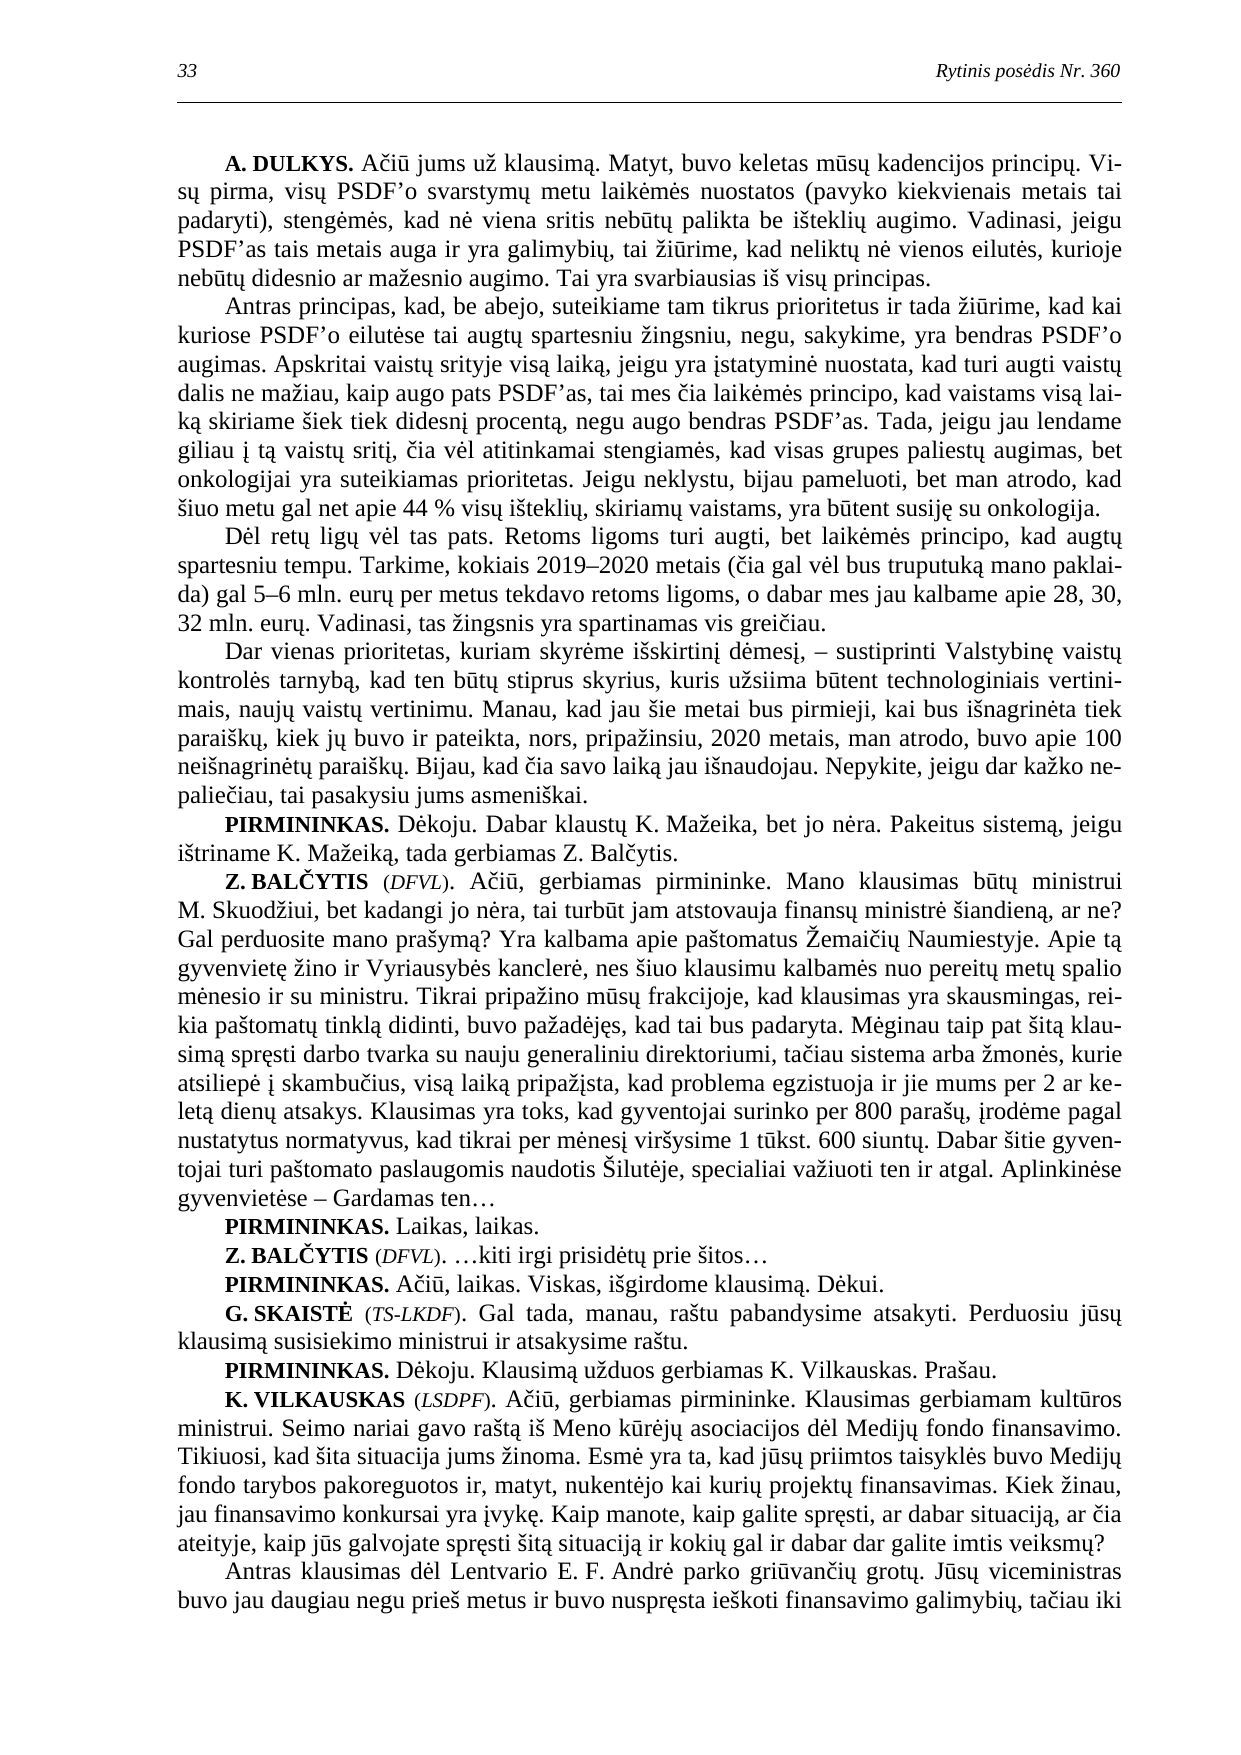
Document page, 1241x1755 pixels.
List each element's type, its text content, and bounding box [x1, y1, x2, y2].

text PIRMININKAS. Lai­kas, lai­kas. [177, 1211, 1122, 1240]
text PIRMININKAS. Dė­ko­ju. Klau­si­mą už­duos ger­bia­mas K. Vil­kaus­kas. Pra­šau. [177, 1355, 1122, 1384]
text PIRMININKAS. Dė­ko­ju. Da­bar klaus­tų K. Ma­žei­ka, bet jo nė­ra. Pa­kei­tus sis­te­mą, jei­gu iš­tri­na­me K. Ma­žei­ką, ta­da ger­bia­mas Z. Bal­čy­tis. [177, 809, 1122, 866]
text Dėl re­tų li­gų vėl tas pats. Re­toms li­goms tu­ri aug­ti, bet lai­kė­mės prin­ci­po, kad aug­tų spar­tes­niu tem­pu. Tar­ki­me, ko­kiais 2019–2020 me­tais (čia gal vėl bus tru­pu­tu­ką ma­no pa­klai­da) gal 5–6 mln. eu­rų per me­tus tek­da­vo re­toms li­goms, o da­bar mes jau kal­ba­me apie 28, 30, 32 mln. eu­rų. Va­di­na­si, tas žings­nis yra spar­ti­na­mas vis grei­čiau. [177, 521, 1122, 636]
text G. SKAISTĖ (TS-LKDF). Gal ta­da, ma­nau, raš­tu pa­ban­dy­si­me at­sa­ky­ti. Per­duo­siu jū­sų klau­si­mą su­si­sie­ki­mo mi­nist­rui ir at­sa­ky­si­me raš­tu. [177, 1298, 1122, 1355]
text A. DULKYS. Ačiū jums už klau­si­mą. Ma­tyt, bu­vo ke­le­tas mū­sų ka­den­ci­jos prin­ci­pų. Vi­sų pir­ma, vi­sų PSDF’o svars­ty­mų me­tu lai­kė­mės nuo­sta­tos (pa­vy­ko kiek­vie­nais me­tais tai pada­ry­ti), sten­gė­mės, kad nė vie­na sri­tis ne­bū­tų pa­lik­ta be iš­tek­lių au­gi­mo. Va­di­na­si, jei­gu PSDF’as tais me­tais au­ga ir yra ga­li­my­bių, tai žiū­ri­me, kad ne­lik­tų nė vie­nos ei­lu­tės, ku­rio­je ne­bū­tų di­des­nio ar ma­žes­nio au­gi­mo. Tai yra svar­biau­sias iš vi­sų prin­ci­pas. [177, 148, 1122, 291]
text K. VILKAUSKAS (LSDPF). Ačiū, ger­bia­mas pir­mi­nin­ke. Klau­si­mas ger­bia­mam kul­tū­ros mi­nist­rui. Sei­mo na­riai ga­vo raš­tą iš Me­no kū­rė­jų aso­cia­ci­jos dėl Me­di­jų fon­do fi­nan­sa­vi­mo. Ti­kiuo­si, kad ši­ta si­tu­a­ci­ja jums ži­no­ma. Es­mė yra ta, kad jū­sų pri­im­tos tai­syk­lės bu­vo Me­di­jų fon­do ta­ry­bos pa­ko­re­guo­tos ir, ma­tyt, nu­ken­tė­jo kai ku­rių pro­jek­tų fi­nan­sa­vi­mas. Kiek ži­nau, jau fi­nan­sa­vi­mo kon­kur­sai yra įvy­kę. Kaip ma­no­te, kaip ga­li­te spręs­ti, ar da­bar si­tu­a­ci­ją, ar čia at­ei­ty­je, kaip jūs gal­vo­ja­te spręs­ti ši­tą si­tu­a­ci­ją ir ko­kių gal ir da­bar dar ga­li­te im­tis veiks­mų? [177, 1384, 1122, 1556]
text Z. BALČYTIS (DFVL). …ki­ti ir­gi pri­si­dė­tų prie ši­tos… [177, 1240, 1122, 1269]
text PIRMININKAS. Ačiū, lai­kas. Vis­kas, iš­gir­do­me klau­si­mą. Dė­kui. [177, 1269, 1122, 1298]
text Ant­ras klau­si­mas dėl Lent­va­rio E. F. An­drė par­ko ­griū­van­čių gro­tų. Jū­sų vi­ce­mi­nist­ras bu­vo jau dau­giau ne­gu prieš me­tus ir bu­vo nu­spręs­ta ieš­ko­ti fi­nan­sa­vi­mo ga­li­my­bių, ta­čiau iki [177, 1556, 1122, 1614]
text Ant­ras prin­ci­pas, kad, be abe­jo, su­tei­kia­me tam tik­rus pri­ori­te­tus ir ta­da žiū­ri­me, kad kai ku­rio­se PSDF’o ei­lu­tė­se tai aug­tų spar­tes­niu žings­niu, ne­gu, sa­ky­ki­me, yra ben­dras PSDF’o au­gi­mas. Ap­skri­tai vais­tų sri­ty­je vi­są lai­ką, jei­gu yra įsta­ty­mi­nė nuo­sta­ta, kad tu­ri aug­ti vais­tų da­lis ne ma­žiau, kaip au­go pats PSDF’as, tai mes čia lai­kė­mės prin­ci­po, kad vais­tams vi­są lai­ką ski­ria­me šiek tiek di­des­nį pro­cen­tą, ne­gu au­go ben­dras PSDF’as. Ta­da, jei­gu jau len­da­me gi­liau į tą vais­tų sri­tį, čia vėl ati­tin­ka­mai sten­gia­mės, kad vi­sas gru­pes pa­lies­tų au­gi­mas, bet on­ko­lo­gi­jai yra su­tei­kia­mas pri­ori­te­tas. Jei­gu ne­klys­tu, bi­jau pa­me­luo­ti, bet man at­ro­do, kad šiuo me­tu gal net apie 44 % vi­sų iš­tek­lių, ski­ria­mų vais­tams, yra bū­tent su­si­ję su on­ko­lo­gi­ja. [177, 291, 1122, 521]
text Z. BALČYTIS (DFVL). Ačiū, ger­bia­mas pir­mi­nin­ke. Ma­no klau­si­mas bū­tų mi­nist­rui M. Skuo­džiui, bet ka­dan­gi jo nė­ra, tai tur­būt jam at­sto­vau­ja fi­nan­sų mi­nist­rė šian­die­ną, ar ne? Gal per­duo­si­te ma­no pra­šy­mą? Yra kal­ba­ma apie paš­to­ma­tus Že­mai­čių Nau­mies­ty­je. Apie tą gy­ven­vie­tę ži­no ir Vy­riau­sy­bės kanc­le­rė, nes šiuo klau­si­mu kal­ba­mės nuo per­ei­tų me­tų spa­lio mė­ne­sio ir su mi­nist­ru. Tik­rai pri­pa­ži­no mū­sų frak­ci­jo­je, kad klau­si­mas yra skaus­min­gas, rei­kia paš­to­ma­tų tin­klą di­din­ti, bu­vo pa­ža­dė­jęs, kad tai bus pa­da­ry­ta. Mė­gi­nau taip pat ši­tą klau­si­mą spręs­ti dar­bo tvar­ka su nau­ju ge­ne­ra­li­niu di­rek­to­riu­mi, ta­čiau sis­te­ma ar­ba žmo­nės, ku­rie at­si­lie­pė į skam­bu­čius, vi­są lai­ką pri­pa­žįs­ta, kad pro­ble­ma eg­zis­tuo­ja ir jie mums per 2 ar ke­le­tą die­nų at­sa­kys. Klau­si­mas yra toks, kad gy­ven­to­jai su­rin­ko per 800 pa­ra­šų, įro­dė­me pa­gal nu­sta­ty­tus nor­ma­ty­vus, kad tik­rai per mė­ne­sį vir­šy­si­me 1 tūkst. 600 siun­tų. Da­bar ši­tie gy­ven­to­jai tu­ri paš­to­ma­to pa­slau­go­mis nau­do­tis Ši­lu­tė­je, spe­cia­liai va­žiuo­ti ten ir at­gal. Ap­lin­ki­nė­se gy­ven­vie­tė­se – Gar­da­mas ten… [177, 866, 1122, 1211]
text Dar vie­nas pri­ori­te­tas, ku­riam sky­rė­me iš­skir­ti­nį dė­me­sį, – su­stip­rin­ti Vals­ty­bi­nę vais­tų kon­tro­lės tar­ny­bą, kad ten bū­tų stip­rus sky­rius, ku­ris už­si­i­ma bū­tent tech­no­lo­gi­niais ver­ti­ni­mais, nau­jų vais­tų ver­ti­ni­mu. Ma­nau, kad jau šie me­tai bus pir­mie­ji, ka­i bus iš­nag­ri­nė­ta tiek pa­raiš­kų, kiek jų bu­vo ir pa­teik­ta, nors, pri­pa­žin­siu, 2020 me­tais, man at­ro­do, bu­vo apie 100 ne­iš­nag­ri­nė­tų pa­raiš­kų. Bi­jau, kad čia sa­vo lai­ką jau iš­nau­do­jau. Ne­py­ki­te, jei­gu dar kaž­ko ne­pa­lie­čiau, tai pa­sa­ky­siu jums as­me­niš­kai. [177, 636, 1122, 809]
